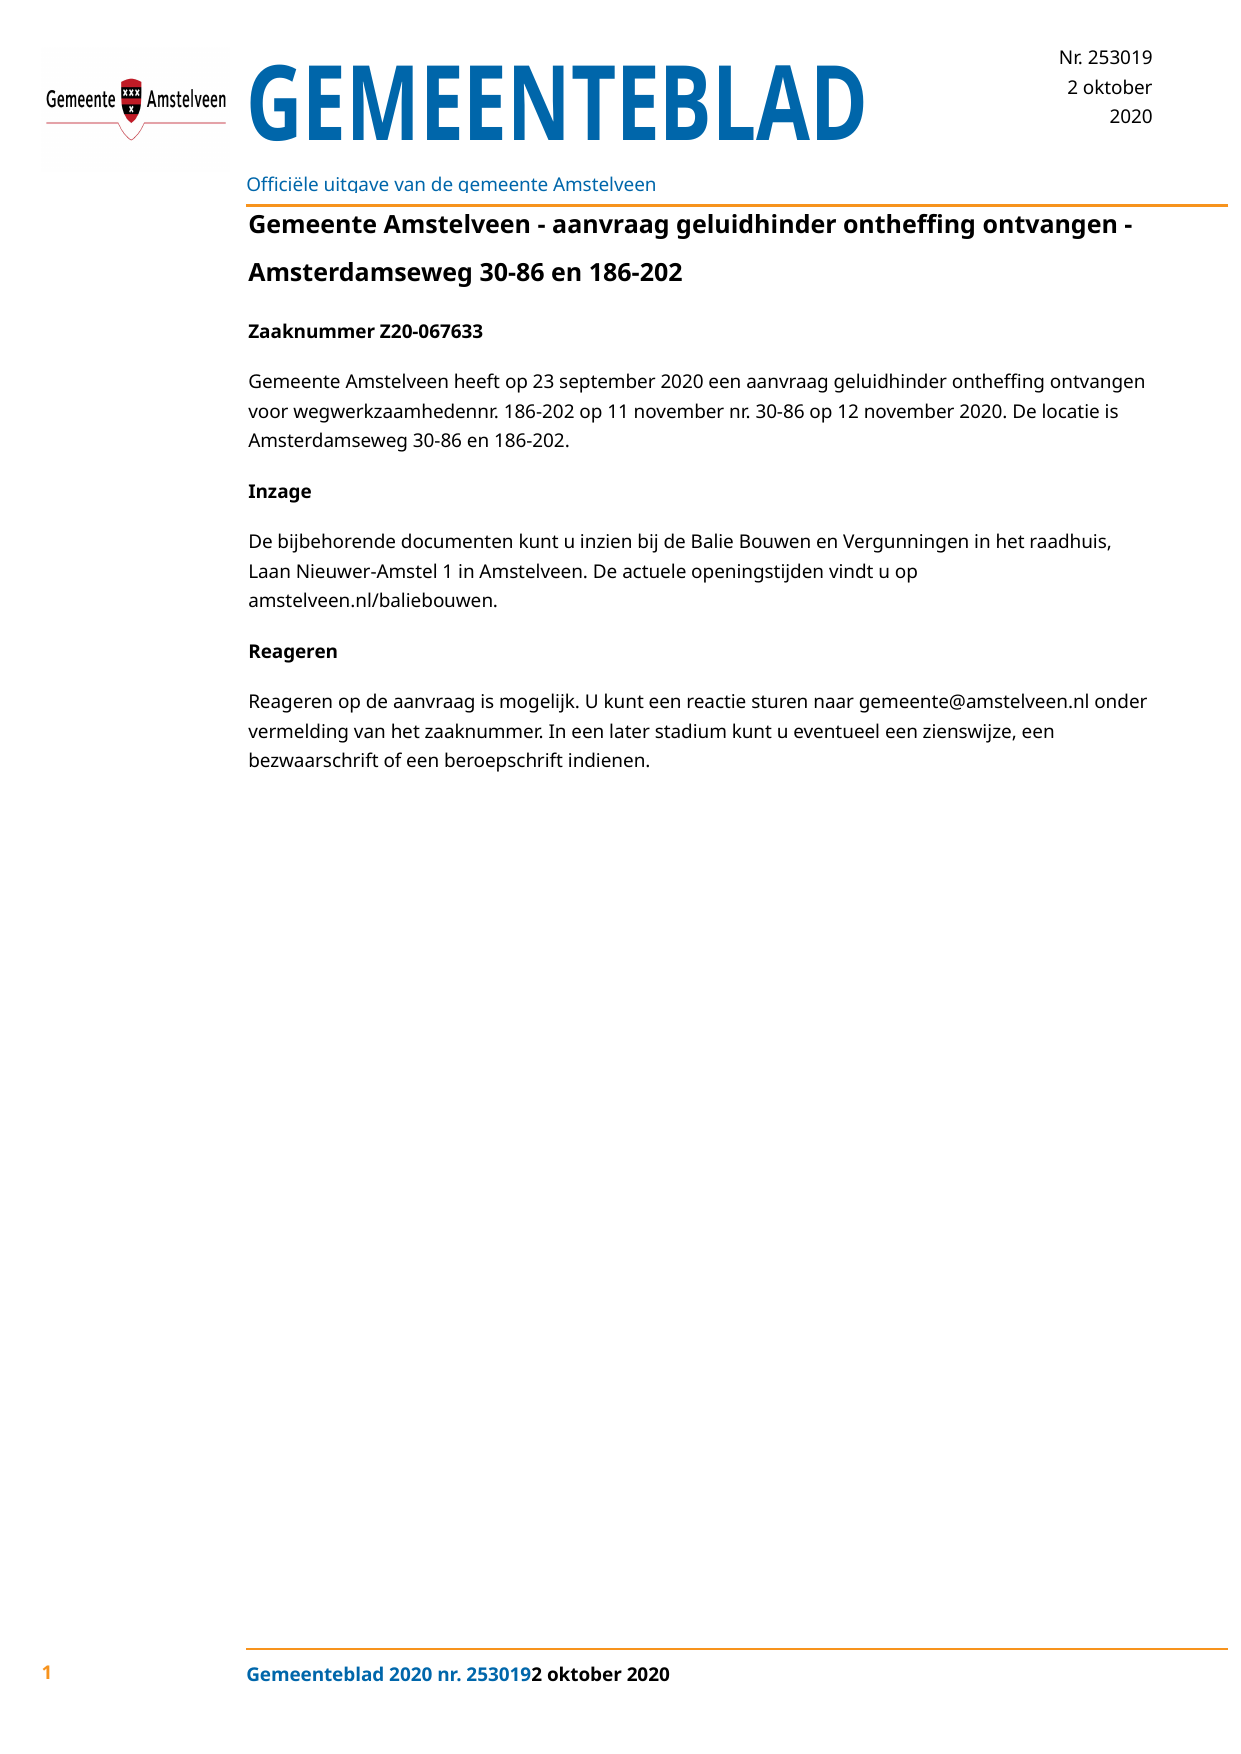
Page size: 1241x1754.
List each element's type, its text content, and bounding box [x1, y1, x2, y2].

text Inzage [248, 478, 1152, 504]
text Gemeente Amstelveen - aanvraag geluidhinder ontheffing ontvangen - Amsterdamseweg 30-86 en 186-202 [248, 207, 1152, 288]
text De bijbehorende documenten kunt u inzien bij de Balie Bouwen en Vergunningen in het raadhuis, Laan Nieuwer-Amstel 1 in Amstelveen. De actuele openingstijden vindt u op amstelveen.nl/baliebouwen. [248, 528, 1152, 613]
text Gemeente Amstelveen heeft op 23 september 2020 een aanvraag geluidhinder ontheffing ontvangen voor wegwerkzaamhedennr. 186-202 op 11 november nr. 30-86 op 12 november 2020. De locatie is Amsterdamseweg 30-86 en 186-202. [248, 368, 1152, 453]
text Reageren [248, 638, 1152, 664]
text Zaaknummer Z20-067633 [248, 318, 1152, 344]
picture [41, 47, 231, 172]
text Reageren op de aanvraag is mogelijk. U kunt een reactie sturen naar gemeente@amstelveen.nl onder vermelding van het zaaknummer. In een later stadium kunt u eventueel een zienswijze, een bezwaarschrift of een beroepschrift indienen. [248, 688, 1152, 773]
